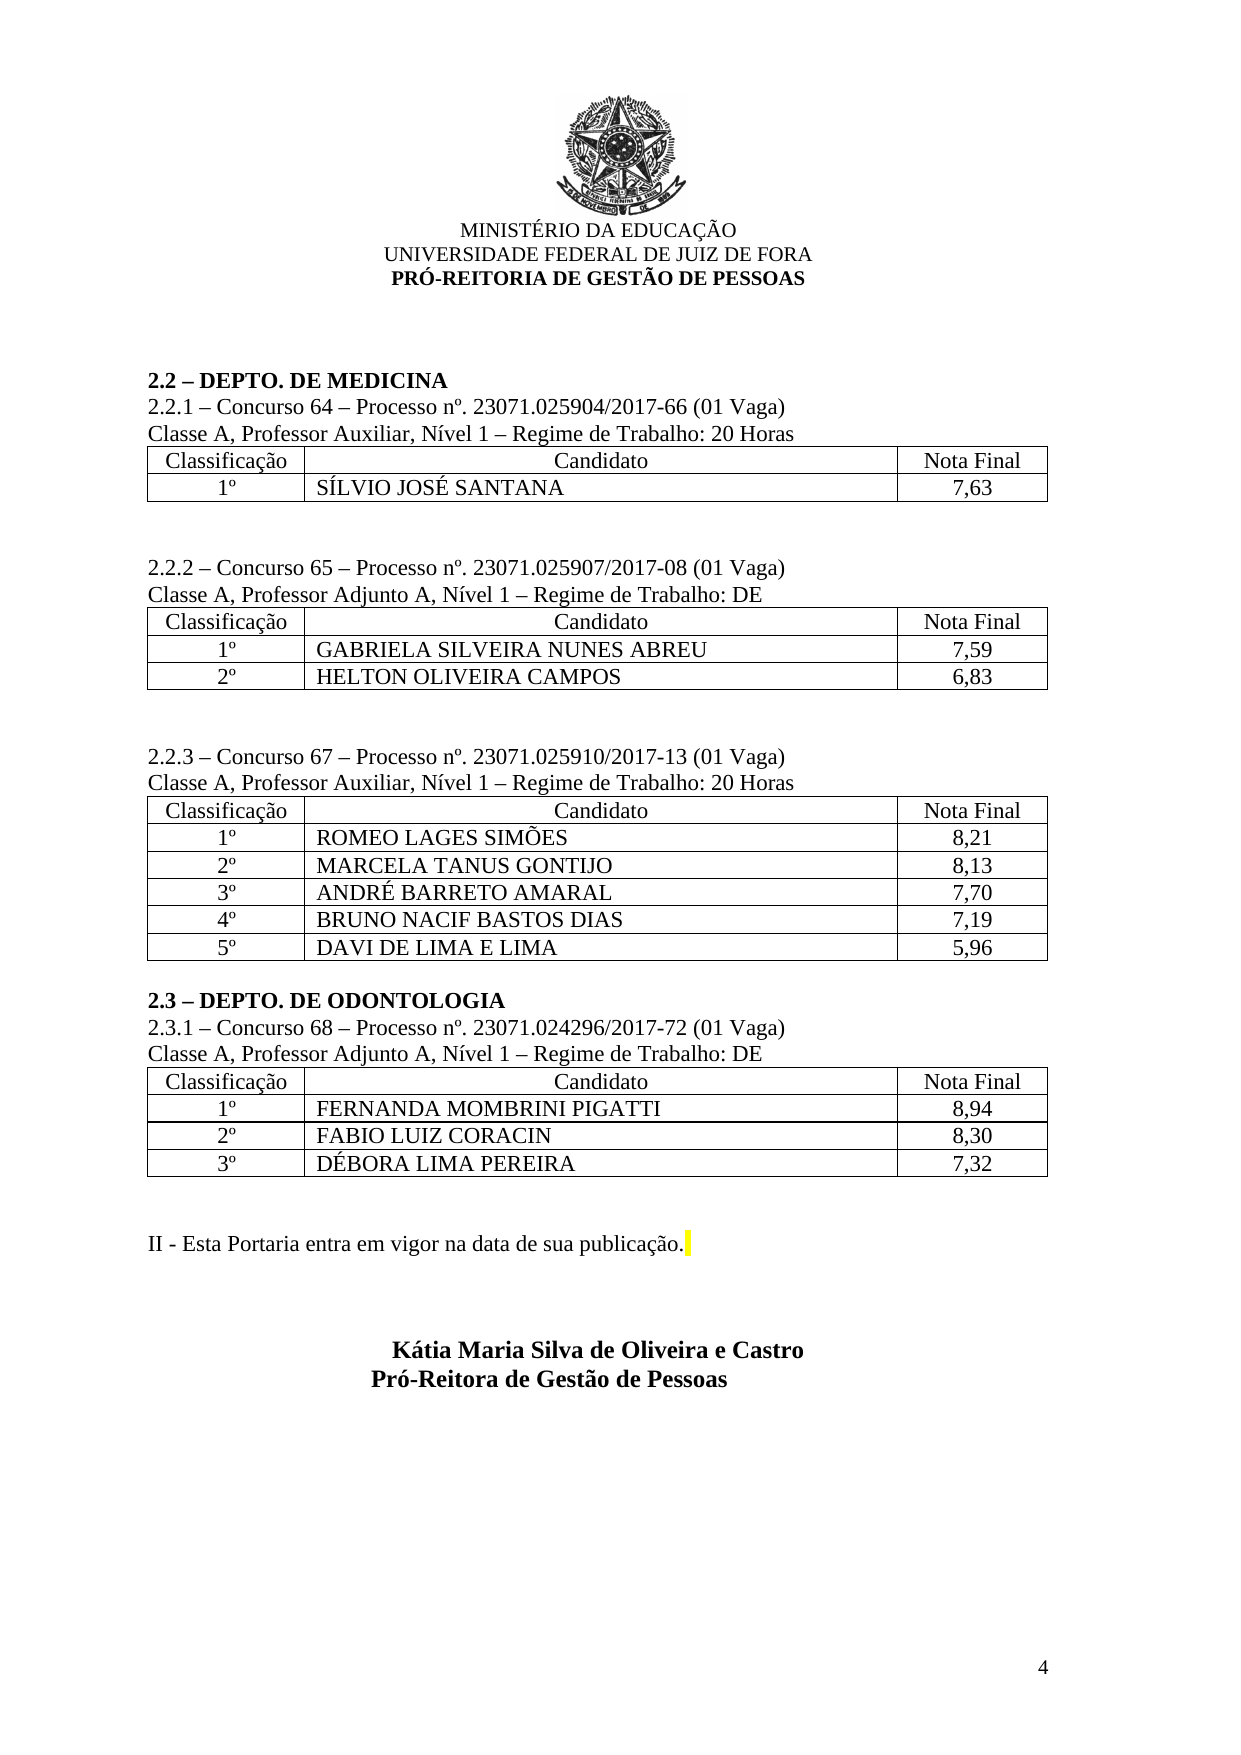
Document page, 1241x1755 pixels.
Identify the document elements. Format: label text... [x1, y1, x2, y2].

text Classe A, Professor Adjunto A, Nível 1 – Regime de Trabalho: DE [148, 581, 1048, 607]
table_cell 7,63 [898, 474, 1047, 501]
table_cell 6,83 [898, 663, 1047, 689]
table_cell GABRIELA SILVEIRA NUNES ABREU [305, 636, 897, 662]
text 2.3.1 – Concurso 68 – Processo nº. 23071.024296/2017-72 (01 Vaga) [148, 1014, 1048, 1040]
table_cell 7,19 [898, 906, 1047, 933]
table_cell 8,21 [898, 824, 1047, 851]
table_cell 7,32 [898, 1150, 1047, 1176]
table_cell 2º [148, 852, 304, 878]
table_header Nota Final [898, 1068, 1047, 1094]
text 2.3 – DEPTO. DE ODONTOLOGIA [148, 988, 1048, 1014]
table_header Candidato [305, 1068, 897, 1094]
table_cell 7,59 [898, 636, 1047, 662]
table_cell DÉBORA LIMA PEREIRA [305, 1150, 897, 1176]
table_header Candidato [305, 447, 897, 473]
table_header Nota Final [898, 797, 1047, 823]
text Classe A, Professor Adjunto A, Nível 1 – Regime de Trabalho: DE [148, 1040, 1048, 1067]
text 2.2.2 – Concurso 65 – Processo nº. 23071.025907/2017-08 (01 Vaga) [148, 554, 1048, 581]
table_cell 2º [148, 1123, 304, 1149]
table_cell 8,94 [898, 1095, 1047, 1121]
table_cell 1º [148, 636, 304, 662]
table_cell 5º [148, 934, 304, 960]
table_header Classificação [148, 797, 304, 823]
text Pró-Reitora de Gestão de Pessoas [148, 1364, 1048, 1393]
table_header Classificação [148, 1068, 304, 1094]
table_cell 4º [148, 906, 304, 933]
table_cell ROMEO LAGES SIMÕES [305, 824, 897, 851]
table_cell BRUNO NACIF BASTOS DIAS [305, 906, 897, 933]
text 2.2.3 – Concurso 67 – Processo nº. 23071.025910/2017-13 (01 Vaga) [148, 743, 1048, 769]
table_cell 3º [148, 1150, 304, 1176]
table_cell HELTON OLIVEIRA CAMPOS [305, 663, 897, 689]
table_cell 1º [148, 1095, 304, 1121]
table_header Candidato [305, 797, 897, 823]
table_header Candidato [305, 608, 897, 634]
table_cell ANDRÉ BARRETO AMARAL [305, 879, 897, 905]
table_header Classificação [148, 608, 304, 634]
text Kátia Maria Silva de Oliveira e Castro [148, 1335, 1048, 1364]
table_cell 5,96 [898, 934, 1047, 960]
table_cell 1º [148, 824, 304, 851]
table_cell 3º [148, 879, 304, 905]
text II - Esta Portaria entra em vigor na data de sua publicação. [148, 1230, 1048, 1256]
text Classe A, Professor Auxiliar, Nível 1 – Regime de Trabalho: 20 Horas [148, 419, 1048, 446]
table_cell DAVI DE LIMA E LIMA [305, 934, 897, 960]
text 2.2.1 – Concurso 64 – Processo nº. 23071.025904/2017-66 (01 Vaga) [148, 393, 1048, 419]
table_cell 7,70 [898, 879, 1047, 905]
text 2.2 – DEPTO. DE MEDICINA [148, 367, 1048, 393]
table_header Nota Final [898, 447, 1047, 473]
table_cell 8,13 [898, 852, 1047, 878]
table_header Nota Final [898, 608, 1047, 634]
text Classe A, Professor Auxiliar, Nível 1 – Regime de Trabalho: 20 Horas [148, 769, 1048, 796]
table_cell 1º [148, 474, 304, 501]
table_cell MARCELA TANUS GONTIJO [305, 852, 897, 878]
table_cell FABIO LUIZ CORACIN [305, 1123, 897, 1149]
table_cell 2º [148, 663, 304, 689]
table_header Classificação [148, 447, 304, 473]
table_cell 8,30 [898, 1123, 1047, 1149]
table_cell FERNANDA MOMBRINI PIGATTI [305, 1095, 897, 1121]
table_cell SÍLVIO JOSÉ SANTANA [305, 474, 897, 501]
